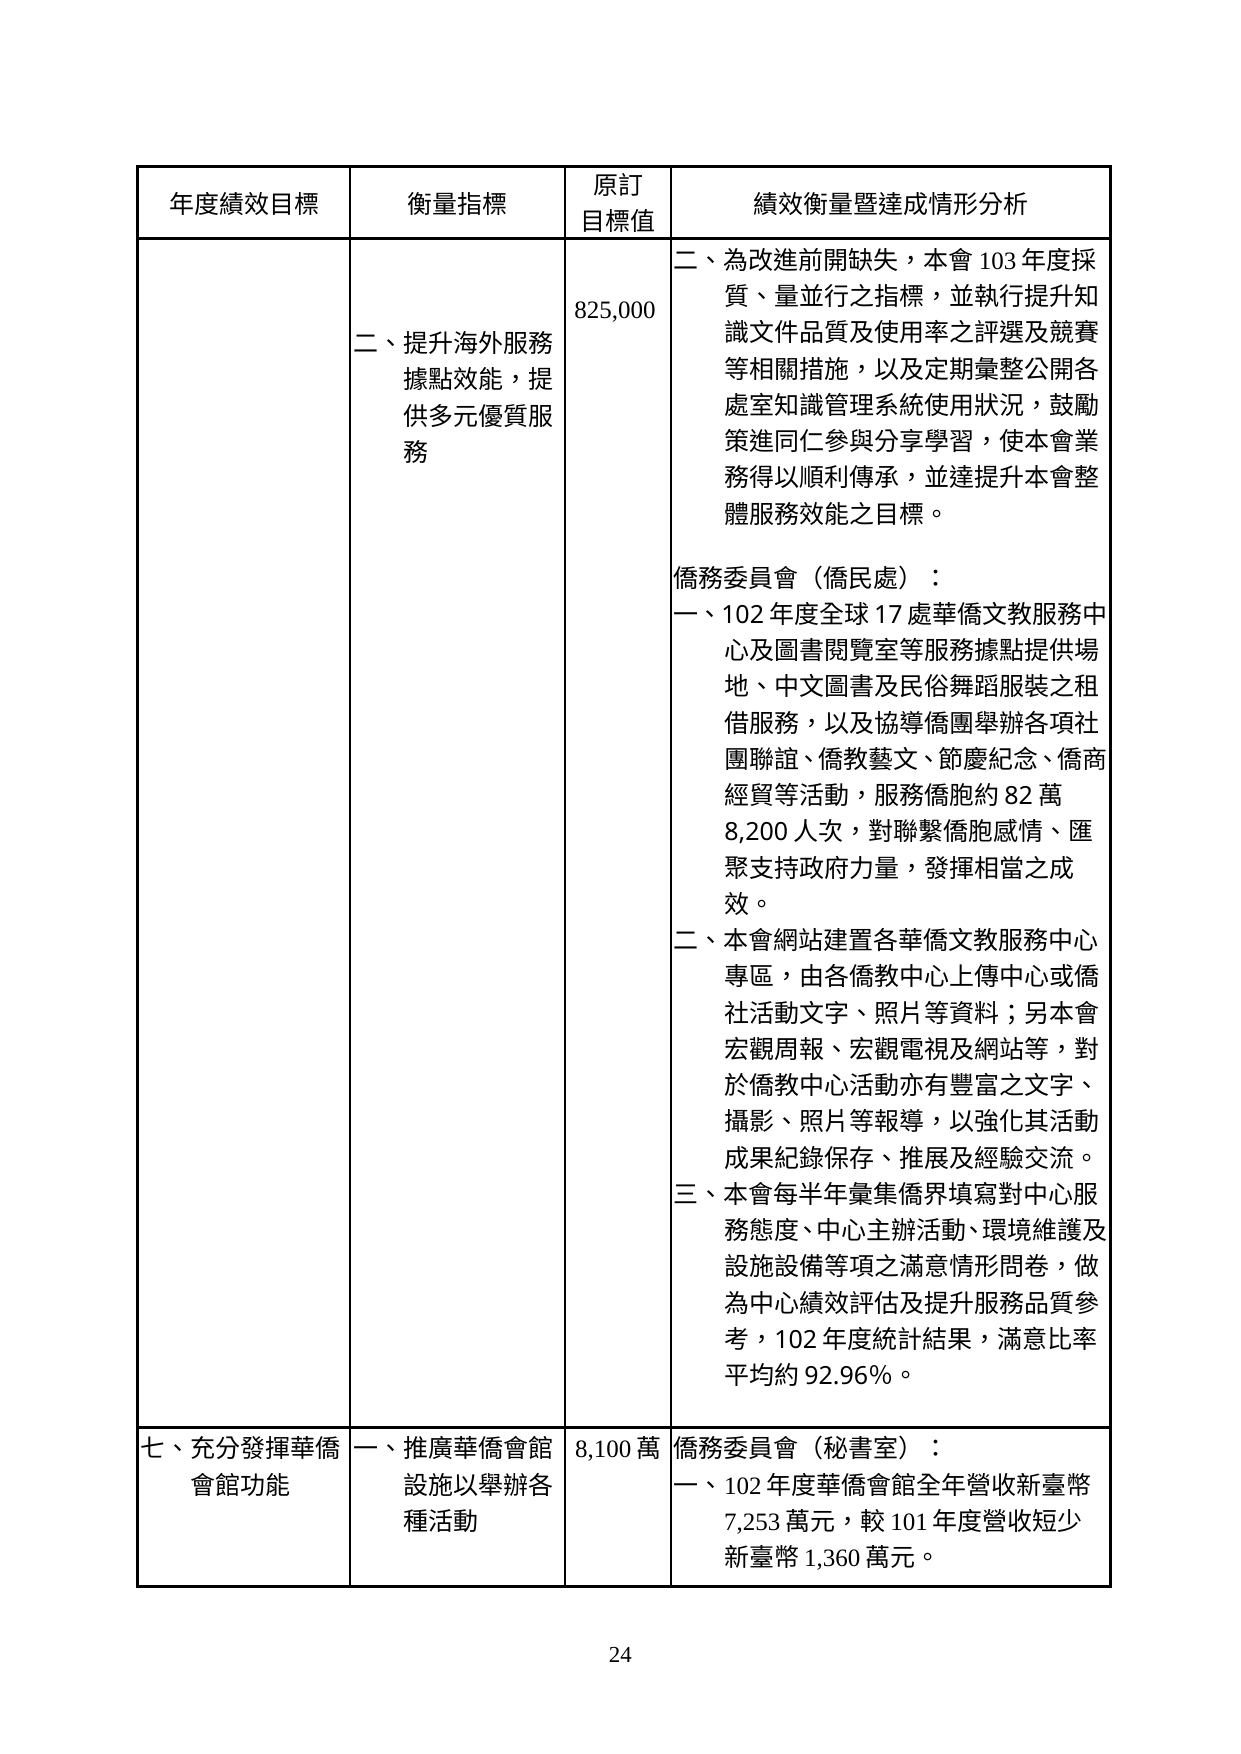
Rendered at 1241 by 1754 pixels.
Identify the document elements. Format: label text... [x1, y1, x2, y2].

table_cell 充分發揮華僑會館功能 [139, 1429, 349, 1584]
table_cell 增加僑務知識管理系統知識物件點擊率 提升海外服務據點效能，提供多元優質服務 [351, 240, 564, 1426]
table_cell 推廣華僑會館設施以舉辦各種活動 活化華僑會館資產，有效利用相關設施 [351, 1429, 564, 1584]
table_header 年度績效目標 [139, 168, 349, 237]
table_header 原訂 目標值 [566, 168, 670, 237]
table_header 衡量指標 [351, 168, 564, 237]
table_cell 僑務委員會（綜合規劃處）： 一、102年度「全會知識物件點擊總數」年度目標值為20,000次，實際點擊總數為16,222次，達成率為81.11％，未達原訂目標值之原因分析如下： 102年度各單位知識物件點擊數分別為：綜合規劃處3,189次、僑民處3,391次、僑教處1,276次、僑商處916次、僑生處472次、華僑通訊社1,189次、秘書室1,659次、資訊室433次、人事室1,938次、主計室1,009次、法規會464次、政風室286次。 復查本會為策進知識管理系統之使用效能，爰於102年度成立各處室知識管理種子社群，並辦理本會「最佳知識物件」評選，期能將僑務知識管理系統由初階重「數量」逐步轉型為高階重「質量」之發展，102年度基本知識文件資料已逐漸充實，在「質」的方面雖已有初步成果，惟依上開點擊數統計資料顯示，各單位尚未能充分運用僑務知識管理系統，亦即「量」的部分並未同時提升。 二、為改進前開缺失，本會103年度採質、量並行之指標，並執行提升知識文件品質及使用率之評選及競賽等相關措施，以及定期彙整公開各處室知識管理系統使用狀況，鼓勵策進同仁參與分享學習，使本會業務得以順利傳承，並達提升本會整體服務效能之目標。 僑務委員會（僑民處）： 一、102年度全球17處華僑文教服務中心及圖書閱覽室等服務據點提供場地、中文圖書及民俗舞蹈服裝之租借服務，以及協導僑團舉辦各項社團聯誼、僑教藝文、節慶紀念、僑商經貿等活動，服務僑胞約82萬8,200人次，對聯繫僑胞感情、匯聚支持政府力量，發揮相當之成效。 二、本會網站建置各華僑文教服務中心專區，由各僑教中心上傳中心或僑社活動文字、照片等資料；另本會宏觀周報、宏觀電視及網站等，對於僑教中心活動亦有豐富之文字、攝影、照片等報導，以強化其活動成果紀錄保存、推展及經驗交流。 三、本會每半年彙集僑界填寫對中心服務態度、中心主辦活動、環境維護及設施設備等項之滿意情形問卷，做為中心績效評估及提升服務品質參考，102年度統計結果，滿意比率平均約92.96％。 [672, 240, 1109, 1426]
table_cell 8,100萬 [566, 1429, 670, 1584]
table_cell [139, 240, 349, 1426]
table_header 績效衡量暨達成情形分析 [672, 168, 1109, 237]
table_cell 僑務委員會（秘書室）： 102年度華僑會館全年營收新臺幣7,253萬元，較101年度營收短少新臺幣1,360萬元。 102年度營收短少主因本會年度預算緊縮，檢討調整減少研習活動班次等因素，在會館辦理活動場次較少（查101年計22項，102年計12項），以及會館於該年初調高住宿價格及設施使用費，在市場機制運作下，其他公務機關及商務旅客使用量相對較少所致。 為協助提升華僑會館營運績效，本會分別於102年2月27日及8月29日派員前往華僑會館進行2次委託營運履約作業訪視及1次營運績效評估，提供各項改善意見。 僑務委員會（秘書室）： 102年度會館設施使用率為34.3%，低於目標值，主因本會年度預算緊縮，檢討調整減少研習活動班次等因素，在會館辦理活動場次較少（查101年計22項，102年計12項），以及會館於年初調高住宿價格及設施使用費，在市場機制運作下，其他公務機關及商務旅客使用量相對較少所致，103年度將加強行銷。 [672, 1429, 1109, 1584]
table_cell 825,000 [566, 240, 670, 1426]
